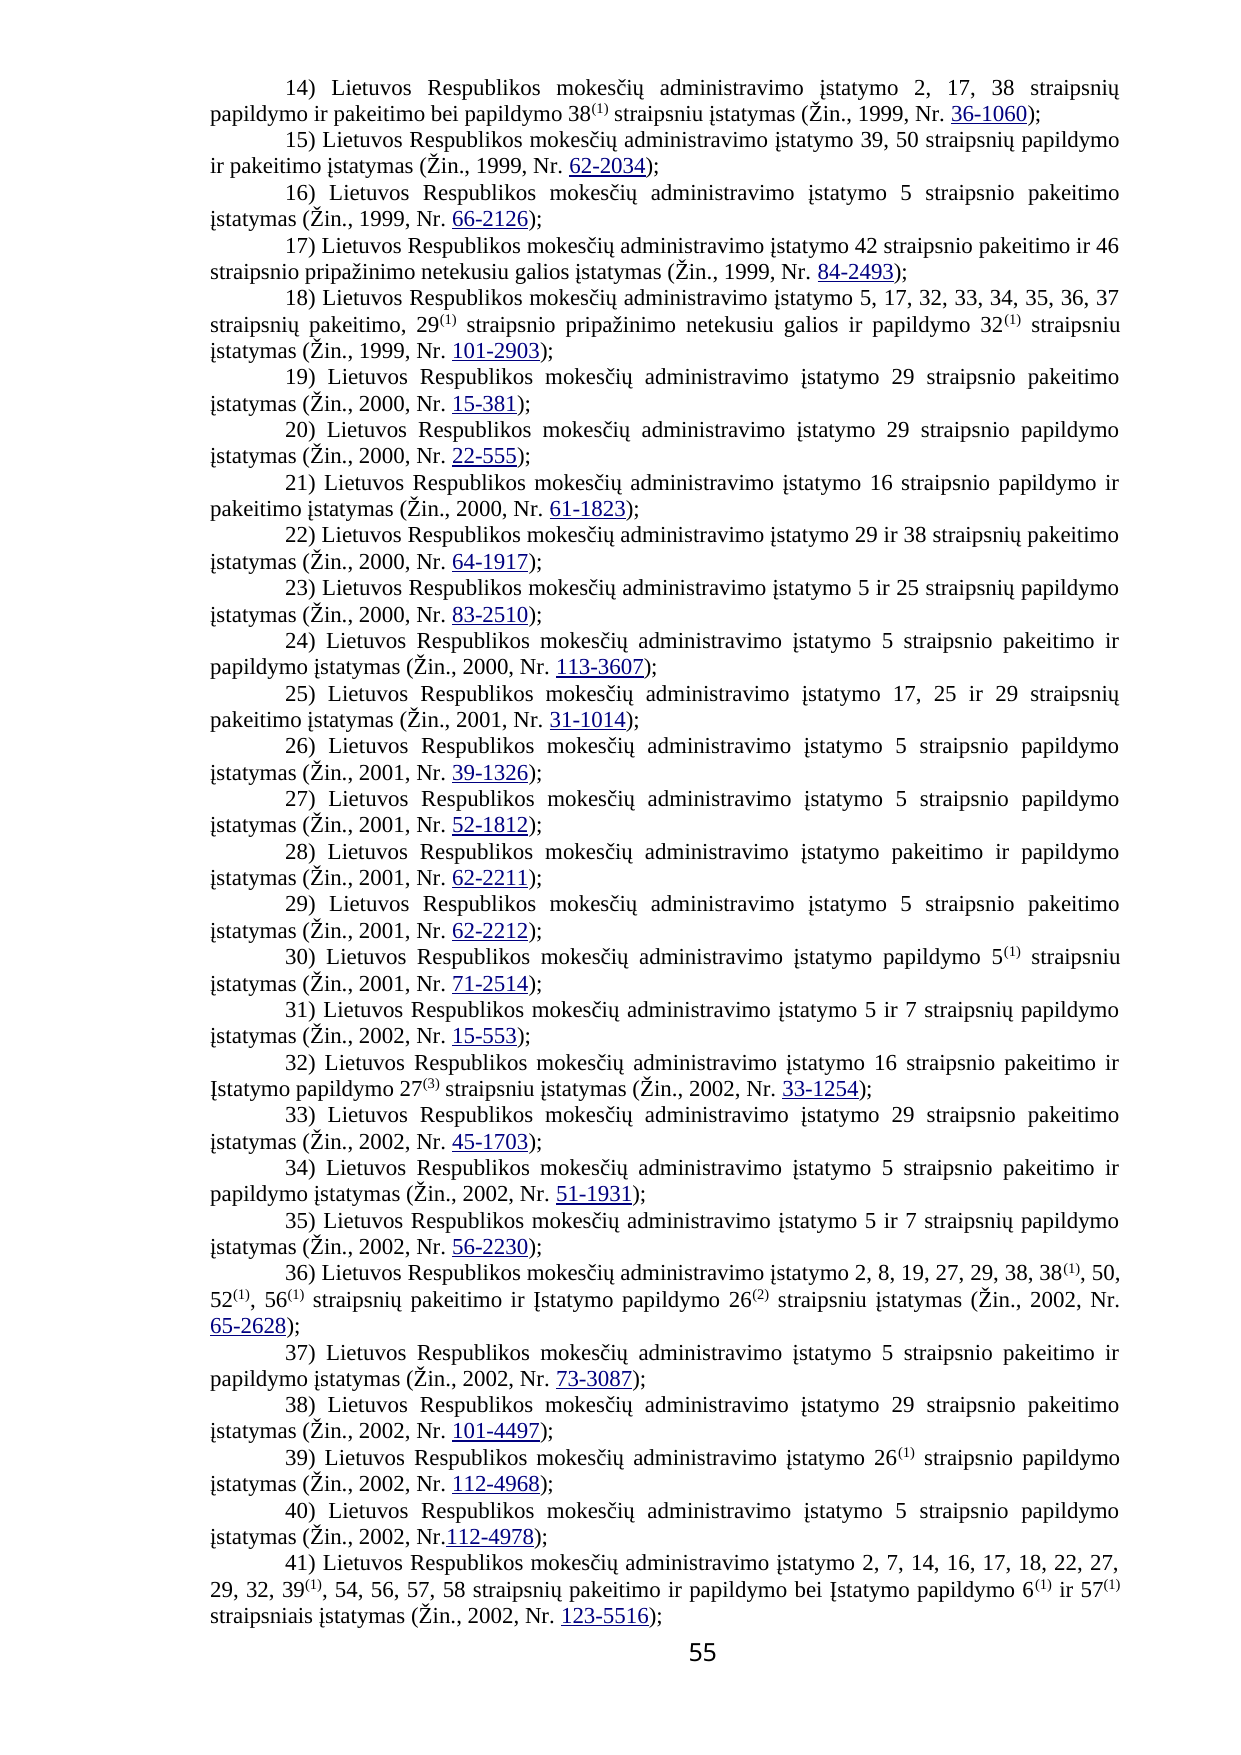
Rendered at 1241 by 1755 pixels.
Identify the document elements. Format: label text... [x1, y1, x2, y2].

text 16) Lietuvos Respublikos mokesčių administravimo įstatymo 5 straipsnio pakeitimo įstatymas (Žin., 1999, Nr. 66-2126); [210, 179, 1120, 232]
text 36) Lietuvos Respublikos mokesčių administravimo įstatymo 2, 8, 19, 27, 29, 38, 38(1), 50, 52(1), 56(1) straipsnių pakeitimo ir Įstatymo papildymo 26(2) straipsniu įstatymas (Žin., 2002, Nr. 65-2628); [210, 1259, 1120, 1338]
text 40) Lietuvos Respublikos mokesčių administravimo įstatymo 5 straipsnio papildymo įstatymas (Žin., 2002, Nr.112-4978); [210, 1497, 1120, 1549]
text 27) Lietuvos Respublikos mokesčių administravimo įstatymo 5 straipsnio papildymo įstatymas (Žin., 2001, Nr. 52-1812); [210, 785, 1120, 838]
text 21) Lietuvos Respublikos mokesčių administravimo įstatymo 16 straipsnio papildymo ir pakeitimo įstatymas (Žin., 2000, Nr. 61-1823); [210, 469, 1120, 522]
text 32) Lietuvos Respublikos mokesčių administravimo įstatymo 16 straipsnio pakeitimo ir Įstatymo papildymo 27(3) straipsniu įstatymas (Žin., 2002, Nr. 33-1254); [210, 1049, 1120, 1101]
text 35) Lietuvos Respublikos mokesčių administravimo įstatymo 5 ir 7 straipsnių papildymo įstatymas (Žin., 2002, Nr. 56-2230); [210, 1207, 1120, 1259]
text 29) Lietuvos Respublikos mokesčių administravimo įstatymo 5 straipsnio pakeitimo įstatymas (Žin., 2001, Nr. 62-2212); [210, 891, 1120, 943]
text 19) Lietuvos Respublikos mokesčių administravimo įstatymo 29 straipsnio pakeitimo įstatymas (Žin., 2000, Nr. 15-381); [210, 363, 1120, 416]
text 17) Lietuvos Respublikos mokesčių administravimo įstatymo 42 straipsnio pakeitimo ir 46 straipsnio pripažinimo netekusiu galios įstatymas (Žin., 1999, Nr. 84-2493); [210, 232, 1120, 284]
text 31) Lietuvos Respublikos mokesčių administravimo įstatymo 5 ir 7 straipsnių papildymo įstatymas (Žin., 2002, Nr. 15-553); [210, 996, 1120, 1049]
text 41) Lietuvos Respublikos mokesčių administravimo įstatymo 2, 7, 14, 16, 17, 18, 22, 27, 29, 32, 39(1), 54, 56, 57, 58 straipsnių pakeitimo ir papildymo bei Įstatymo papildymo 6(1) ir 57(1) straipsniais įstatymas (Žin., 2002, Nr. 123-5516); [210, 1549, 1120, 1628]
text 39) Lietuvos Respublikos mokesčių administravimo įstatymo 26(1) straipsnio papildymo įstatymas (Žin., 2002, Nr. 112-4968); [210, 1444, 1120, 1497]
text 38) Lietuvos Respublikos mokesčių administravimo įstatymo 29 straipsnio pakeitimo įstatymas (Žin., 2002, Nr. 101-4497); [210, 1391, 1120, 1444]
text 34) Lietuvos Respublikos mokesčių administravimo įstatymo 5 straipsnio pakeitimo ir papildymo įstatymas (Žin., 2002, Nr. 51-1931); [210, 1154, 1120, 1207]
text 33) Lietuvos Respublikos mokesčių administravimo įstatymo 29 straipsnio pakeitimo įstatymas (Žin., 2002, Nr. 45-1703); [210, 1101, 1120, 1154]
text 22) Lietuvos Respublikos mokesčių administravimo įstatymo 29 ir 38 straipsnių pakeitimo įstatymas (Žin., 2000, Nr. 64-1917); [210, 522, 1120, 574]
text 14) Lietuvos Respublikos mokesčių administravimo įstatymo 2, 17, 38 straipsnių papildymo ir pakeitimo bei papildymo 38(1) straipsniu įstatymas (Žin., 1999, Nr. 36-1060); [210, 73, 1120, 126]
text 25) Lietuvos Respublikos mokesčių administravimo įstatymo 17, 25 ir 29 straipsnių pakeitimo įstatymas (Žin., 2001, Nr. 31-1014); [210, 680, 1120, 732]
text 26) Lietuvos Respublikos mokesčių administravimo įstatymo 5 straipsnio papildymo įstatymas (Žin., 2001, Nr. 39-1326); [210, 732, 1120, 785]
text 30) Lietuvos Respublikos mokesčių administravimo įstatymo papildymo 5(1) straipsniu įstatymas (Žin., 2001, Nr. 71-2514); [210, 943, 1120, 996]
text 23) Lietuvos Respublikos mokesčių administravimo įstatymo 5 ir 25 straipsnių papildymo įstatymas (Žin., 2000, Nr. 83-2510); [210, 574, 1120, 627]
text 15) Lietuvos Respublikos mokesčių administravimo įstatymo 39, 50 straipsnių papildymo ir pakeitimo įstatymas (Žin., 1999, Nr. 62-2034); [210, 126, 1120, 179]
text 18) Lietuvos Respublikos mokesčių administravimo įstatymo 5, 17, 32, 33, 34, 35, 36, 37 straipsnių pakeitimo, 29(1) straipsnio pripažinimo netekusiu galios ir papildymo 32(1) straipsniu įstatymas (Žin., 1999, Nr. 101-2903); [210, 284, 1120, 363]
text 37) Lietuvos Respublikos mokesčių administravimo įstatymo 5 straipsnio pakeitimo ir papildymo įstatymas (Žin., 2002, Nr. 73-3087); [210, 1338, 1120, 1391]
text 20) Lietuvos Respublikos mokesčių administravimo įstatymo 29 straipsnio papildymo įstatymas (Žin., 2000, Nr. 22-555); [210, 416, 1120, 469]
text 28) Lietuvos Respublikos mokesčių administravimo įstatymo pakeitimo ir papildymo įstatymas (Žin., 2001, Nr. 62-2211); [210, 838, 1120, 891]
text 24) Lietuvos Respublikos mokesčių administravimo įstatymo 5 straipsnio pakeitimo ir papildymo įstatymas (Žin., 2000, Nr. 113-3607); [210, 627, 1120, 680]
